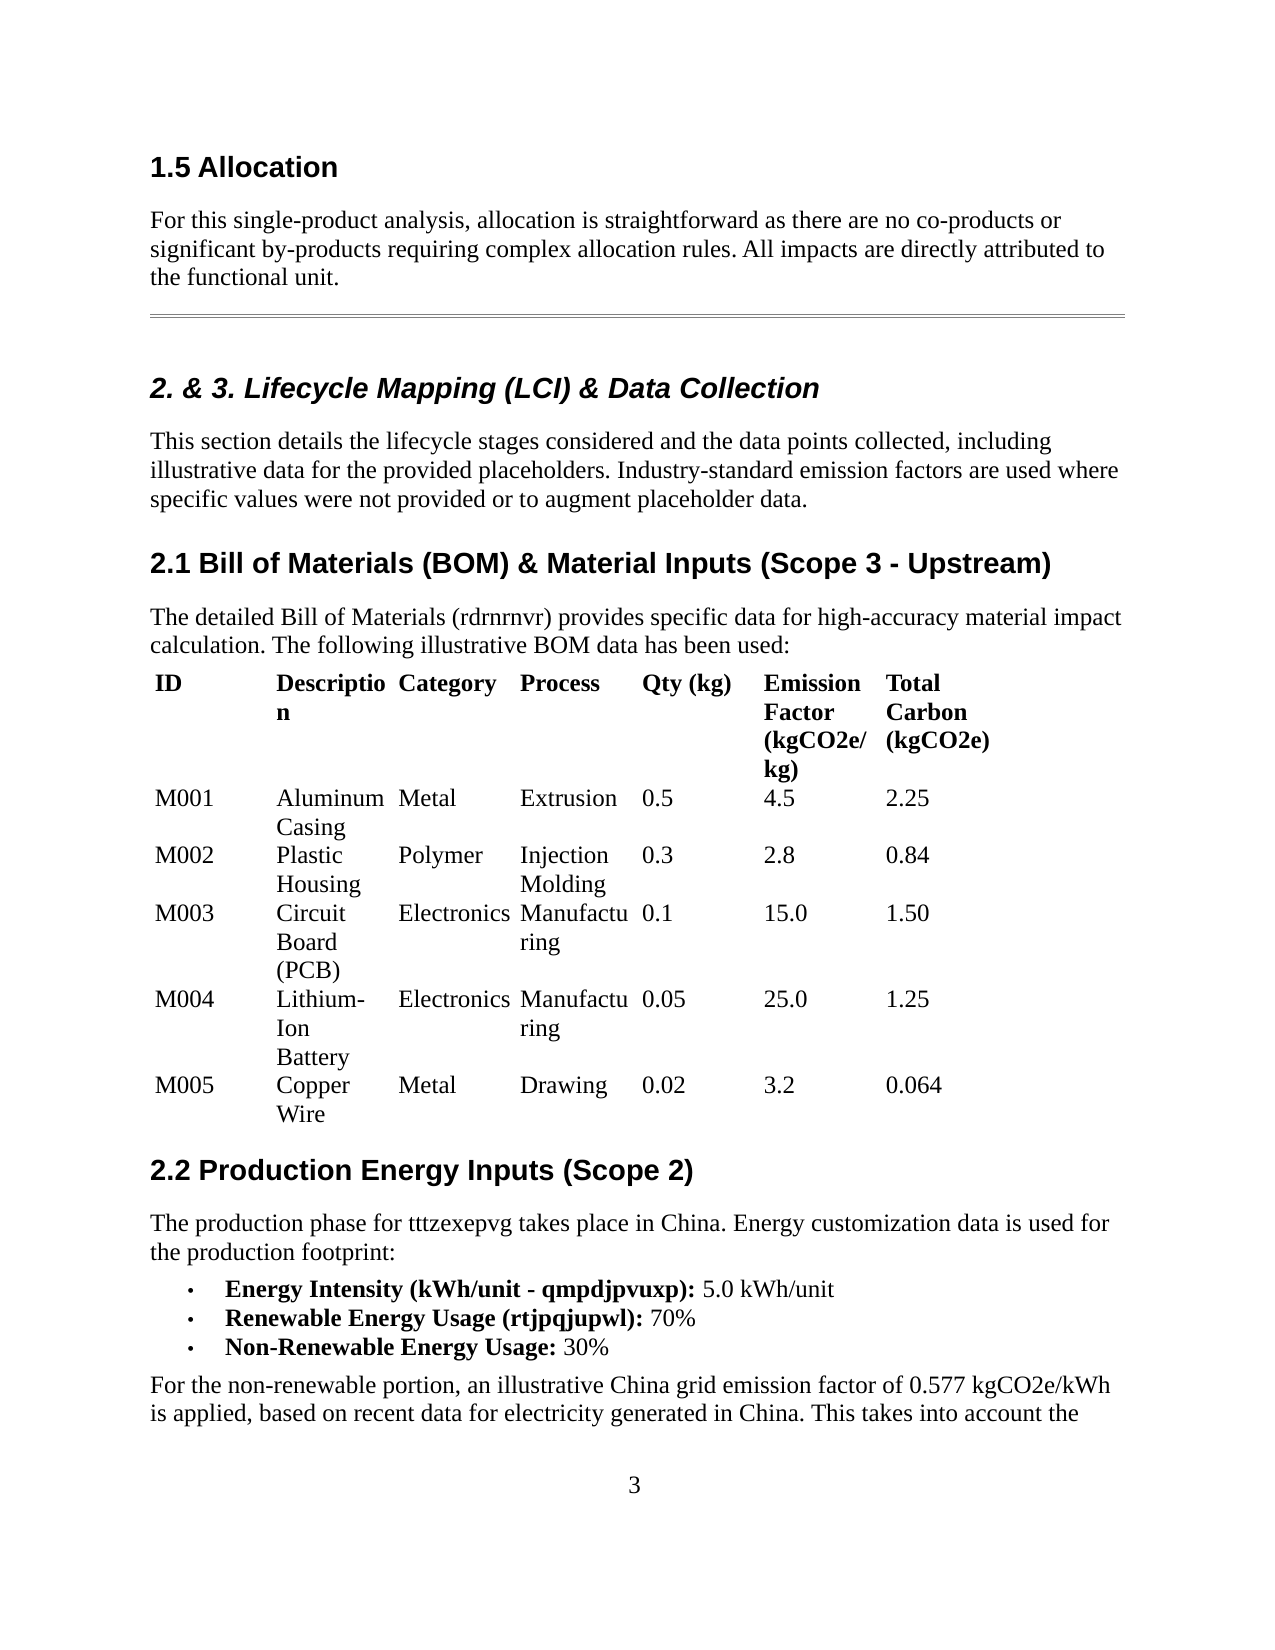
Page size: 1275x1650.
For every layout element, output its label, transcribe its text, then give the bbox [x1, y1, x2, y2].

table_cell 0.1 [638, 898, 759, 984]
table_cell 2.25 [881, 783, 1003, 841]
text This section details the lifecycle stages considered and the data points collected, including illustrative data for the provided placeholders. Industry-standard emission factors are used where specific values were not provided or to augment placeholder data. [150, 426, 1125, 513]
table_cell Circuit Board (PCB) [272, 898, 394, 984]
table_cell Electronics [394, 898, 516, 984]
table_header [1003, 668, 1125, 783]
table_cell M001 [150, 783, 272, 841]
subtitle 2.2 Production Energy Inputs (Scope 2) [150, 1153, 1125, 1187]
table_cell 15.0 [759, 898, 881, 984]
table_cell Copper Wire [272, 1071, 394, 1128]
subtitle 2.1 Bill of Materials (BOM) & Material Inputs (Scope 3 - Upstream) [150, 547, 1125, 580]
table_cell Injection Molding [516, 841, 637, 898]
table_cell M005 [150, 1071, 272, 1128]
table_cell 2.8 [759, 841, 881, 898]
table_cell 1.25 [881, 984, 1003, 1071]
table_header Emission Factor (kgCO2e/kg) [759, 668, 881, 783]
table_cell 3.2 [759, 1071, 881, 1128]
list Energy Intensity (kWh/unit - qmpdjpvuxp): 5.0 kWh/unit [187, 1274, 1125, 1303]
table_cell Aluminum Casing [272, 783, 394, 841]
table_cell Metal [394, 783, 516, 841]
table_cell [1003, 783, 1125, 841]
table_cell [1003, 898, 1125, 984]
table_cell Polymer [394, 841, 516, 898]
table_cell [1003, 1071, 1125, 1128]
table_cell Extrusion [516, 783, 637, 841]
table_header ID [150, 668, 272, 783]
table_cell 25.0 [759, 984, 881, 1071]
table_cell 0.3 [638, 841, 759, 898]
table_cell 0.5 [638, 783, 759, 841]
table_cell Plastic Housing [272, 841, 394, 898]
table_cell M004 [150, 984, 272, 1071]
table_cell [1003, 841, 1125, 898]
table_cell M003 [150, 898, 272, 984]
table_cell Electronics [394, 984, 516, 1071]
table_header Category [394, 668, 516, 783]
text The detailed Bill of Materials (rdrnrnvr) provides specific data for high-accuracy material impact calculation. The following illustrative BOM data has been used: [150, 602, 1125, 659]
table_header Description [272, 668, 394, 783]
table_cell 0.02 [638, 1071, 759, 1128]
subtitle 2. & 3. Lifecycle Mapping (LCI) & Data Collection [150, 371, 1125, 405]
table_cell Manufacturing [516, 984, 637, 1071]
text The production phase for tttzexepvg takes place in China. Energy customization data is used for the production footprint: [150, 1208, 1125, 1266]
table_cell 4.5 [759, 783, 881, 841]
table_cell M002 [150, 841, 272, 898]
table_cell 0.05 [638, 984, 759, 1071]
table_cell [1003, 984, 1125, 1071]
text For the non-renewable portion, an illustrative China grid emission factor of 0.577 kgCO2e/kWh is applied, based on recent data for electricity generated in China. This takes into account the [150, 1370, 1125, 1427]
list Renewable Energy Usage (rtjpqjupwl): 70% [187, 1303, 1125, 1332]
text For this single-product analysis, allocation is straightforward as there are no co-products or significant by-products requiring complex allocation rules. All impacts are directly attributed to the functional unit. [150, 205, 1125, 291]
table_cell 0.84 [881, 841, 1003, 898]
table_cell Lithium-Ion Battery [272, 984, 394, 1071]
table_cell 1.50 [881, 898, 1003, 984]
table_cell 0.064 [881, 1071, 1003, 1128]
table_cell Drawing [516, 1071, 637, 1128]
table_cell Manufacturing [516, 898, 637, 984]
subtitle 1.5 Allocation [150, 150, 1125, 183]
table_cell Metal [394, 1071, 516, 1128]
table_header Process [516, 668, 637, 783]
table_header Qty (kg) [638, 668, 759, 783]
list Non-Renewable Energy Usage: 30% [187, 1332, 1125, 1361]
table_header Total Carbon (kgCO2e) [881, 668, 1003, 783]
